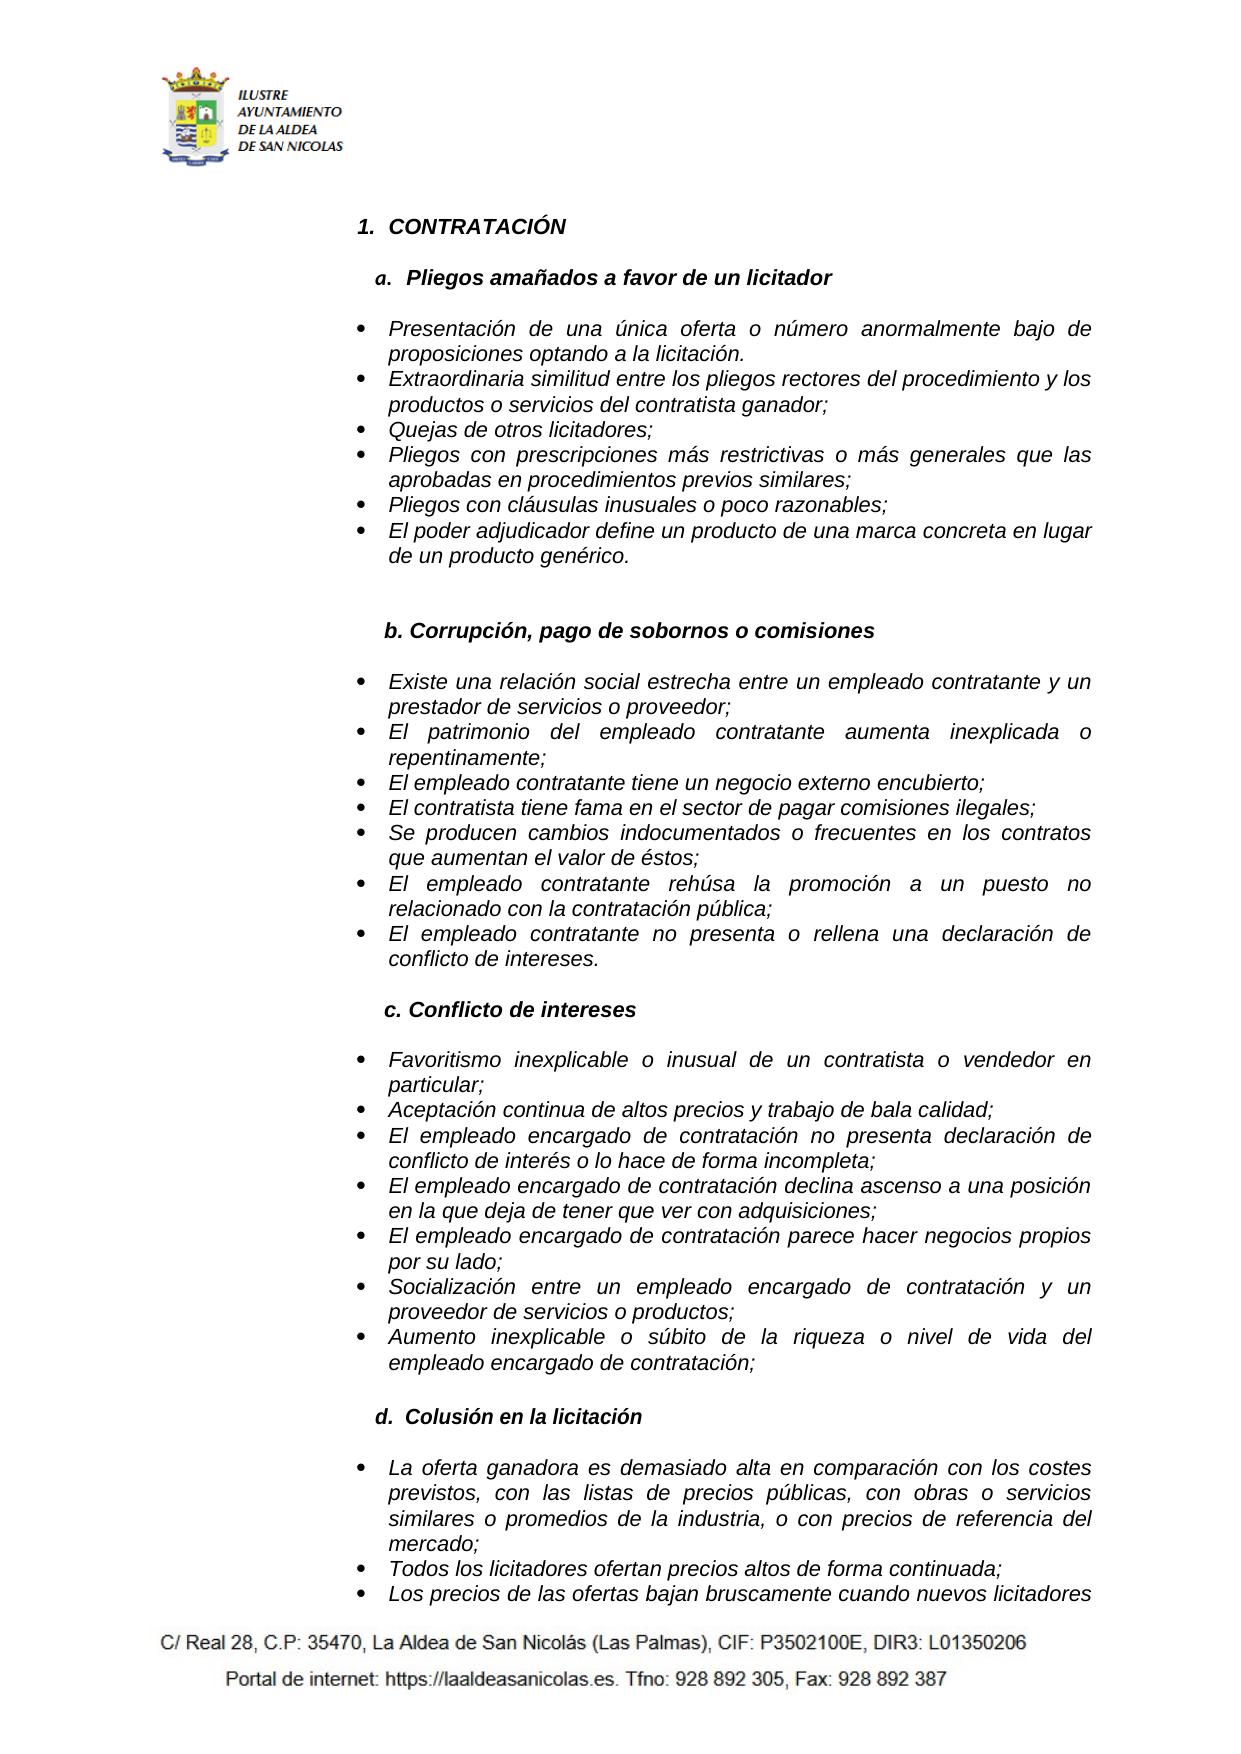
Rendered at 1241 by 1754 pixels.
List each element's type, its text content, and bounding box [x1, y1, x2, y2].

list Pliegos con cláusulas inusuales o poco razonables; [357, 492, 1093, 518]
picture [148, 59, 359, 174]
picture [148, 1626, 1033, 1695]
list Quejas de otros licitadores; [357, 417, 1093, 442]
text d. Colusión en la licitación [375, 1404, 1093, 1429]
list La oferta ganadora es demasiado alta en comparación con los costes previstos, con las listas de precios públicas, con obras o servicios similares o promedios de la industria, o con precios de referencia del mercado; [357, 1455, 1093, 1556]
list El empleado contratante no presenta o rellena una declaración de conflicto de intereses. [357, 921, 1093, 971]
list CONTRATACIÓN [357, 214, 1093, 239]
list El contratista tiene fama en el sector de pagar comisiones ilegales; [357, 795, 1093, 820]
list Presentación de una única oferta o número anormalmente bajo de proposiciones optando a la licitación. [357, 316, 1093, 366]
list Aceptación continua de altos precios y trabajo de bala calidad; [357, 1097, 1093, 1123]
list Pliegos con prescripciones más restrictivas o más generales que las aprobadas en procedimientos previos similares; [357, 442, 1093, 492]
list Extraordinaria similitud entre los pliegos rectores del procedimiento y los productos o servicios del contratista ganador; [357, 366, 1093, 417]
list Todos los licitadores ofertan precios altos de forma continuada; [357, 1556, 1093, 1581]
list Aumento inexplicable o súbito de la riqueza o nivel de vida del empleado encargado de contratación; [357, 1324, 1093, 1375]
list El empleado contratante tiene un negocio externo encubierto; [357, 770, 1093, 795]
list Existe una relación social estrecha entre un empleado contratante y un prestador de servicios o proveedor; [357, 669, 1093, 719]
list El empleado contratante rehúsa la promoción a un puesto no relacionado con la contratación pública; [357, 871, 1093, 921]
list Se producen cambios indocumentados o frecuentes en los contratos que aumentan el valor de éstos; [357, 820, 1093, 871]
list Los precios de las ofertas bajan bruscamente cuando nuevos licitadores [357, 1581, 1093, 1606]
list El poder adjudicador define un producto de una marca concreta en lugar de un producto genérico. [357, 518, 1093, 568]
list El empleado encargado de contratación no presenta declaración de conflicto de interés o lo hace de forma incompleta; [357, 1123, 1093, 1173]
list Favoritismo inexplicable o inusual de un contratista o vendedor en particular; [357, 1047, 1093, 1097]
text c. Conflicto de intereses [148, 997, 1093, 1022]
text b. Corrupción, pago de sobornos o comisiones [148, 618, 1093, 644]
list El patrimonio del empleado contratante aumenta inexplicada o repentinamente; [357, 719, 1093, 770]
list El empleado encargado de contratación declina ascenso a una posición en la que deja de tener que ver con adquisiciones; [357, 1173, 1093, 1223]
list Socialización entre un empleado encargado de contratación y un proveedor de servicios o productos; [357, 1274, 1093, 1324]
list Pliegos amañados a favor de un licitador [375, 264, 1093, 291]
list El empleado encargado de contratación parece hacer negocios propios por su lado; [357, 1223, 1093, 1274]
